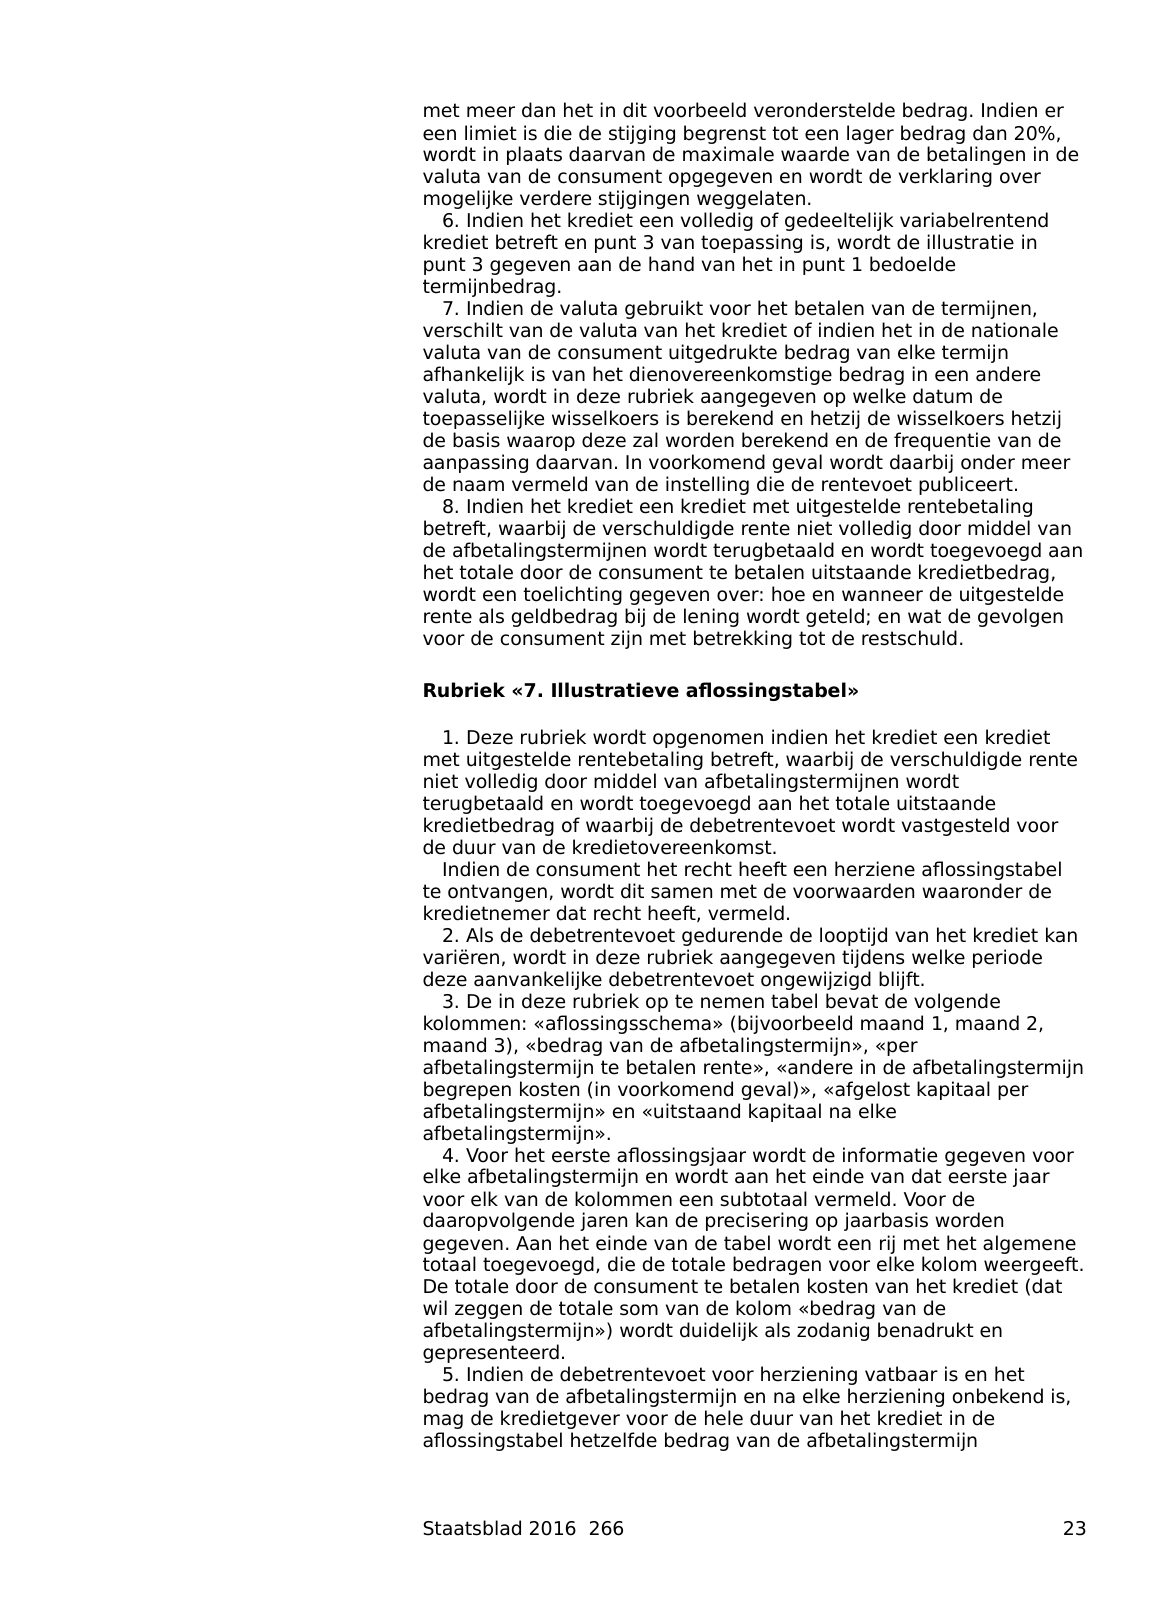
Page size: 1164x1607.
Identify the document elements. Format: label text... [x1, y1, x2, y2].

subtitle Rubriek «7. Illustratieve aflossingstabel» [422, 680, 1087, 702]
text 6. Indien het krediet een volledig of gedeeltelijk variabelrentend krediet betreft en punt 3 van toepassing is, wordt de illustratie in punt 3 gegeven aan de hand van het in punt 1 bedoelde termijnbedrag. [422, 210, 1087, 298]
text met meer dan het in dit voorbeeld veronderstelde bedrag. Indien er een limiet is die de stijging begrenst tot een lager bedrag dan 20%, wordt in plaats daarvan de maximale waarde van de betalingen in de valuta van de consument opgegeven en wordt de verklaring over mogelijke verdere stijgingen weggelaten. [422, 100, 1087, 210]
text Indien de consument het recht heeft een herziene aflossingstabel te ontvangen, wordt dit samen met de voorwaarden waaronder de kredietnemer dat recht heeft, vermeld. [422, 859, 1087, 925]
text 8. Indien het krediet een krediet met uitgestelde rentebetaling betreft, waarbij de verschuldigde rente niet volledig door middel van de afbetalingstermijnen wordt terugbetaald en wordt toegevoegd aan het totale door de consument te betalen uitstaande kredietbedrag, wordt een toelichting gegeven over: hoe en wanneer de uitgestelde rente als geldbedrag bij de lening wordt geteld; en wat de gevolgen voor de consument zijn met betrekking tot de restschuld. [422, 496, 1087, 650]
text 2. Als de debetrentevoet gedurende de looptijd van het krediet kan variëren, wordt in deze rubriek aangegeven tijdens welke periode deze aanvankelijke debetrentevoet ongewijzigd blijft. [422, 925, 1087, 991]
text 1. Deze rubriek wordt opgenomen indien het krediet een krediet met uitgestelde rentebetaling betreft, waarbij de verschuldigde rente niet volledig door middel van afbetalingstermijnen wordt terugbetaald en wordt toegevoegd aan het totale uitstaande kredietbedrag of waarbij de debetrentevoet wordt vastgesteld voor de duur van de kredietovereenkomst. [422, 727, 1087, 859]
text 4. Voor het eerste aflossingsjaar wordt de informatie gegeven voor elke afbetalingstermijn en wordt aan het einde van dat eerste jaar voor elk van de kolommen een subtotaal vermeld. Voor de daaropvolgende jaren kan de precisering op jaarbasis worden gegeven. Aan het einde van de tabel wordt een rij met het algemene totaal toegevoegd, die de totale bedragen voor elke kolom weergeeft. De totale door de consument te betalen kosten van het krediet (dat wil zeggen de totale som van de kolom «bedrag van de afbetalingstermijn») wordt duidelijk als zodanig benadrukt en gepresenteerd. [422, 1144, 1087, 1364]
text 5. Indien de debetrentevoet voor herziening vatbaar is en het bedrag van de afbetalingstermijn en na elke herziening onbekend is, mag de kredietgever voor de hele duur van het krediet in de aflossingstabel hetzelfde bedrag van de afbetalingstermijn [422, 1364, 1087, 1452]
text 3. De in deze rubriek op te nemen tabel bevat de volgende kolommen: «aflossingsschema» (bijvoorbeeld maand 1, maand 2, maand 3), «bedrag van de afbetalingstermijn», «per afbetalingstermijn te betalen rente», «andere in de afbetalingstermijn begrepen kosten (in voorkomend geval)», «afgelost kapitaal per afbetalingstermijn» en «uitstaand kapitaal na elke afbetalingstermijn». [422, 991, 1087, 1144]
text 7. Indien de valuta gebruikt voor het betalen van de termijnen, verschilt van de valuta van het krediet of indien het in de nationale valuta van de consument uitgedrukte bedrag van elke termijn afhankelijk is van het dienovereenkomstige bedrag in een andere valuta, wordt in deze rubriek aangegeven op welke datum de toepasselijke wisselkoers is berekend en hetzij de wisselkoers hetzij de basis waarop deze zal worden berekend en de frequentie van de aanpassing daarvan. In voorkomend geval wordt daarbij onder meer de naam vermeld van de instelling die de rentevoet publiceert. [422, 298, 1087, 496]
